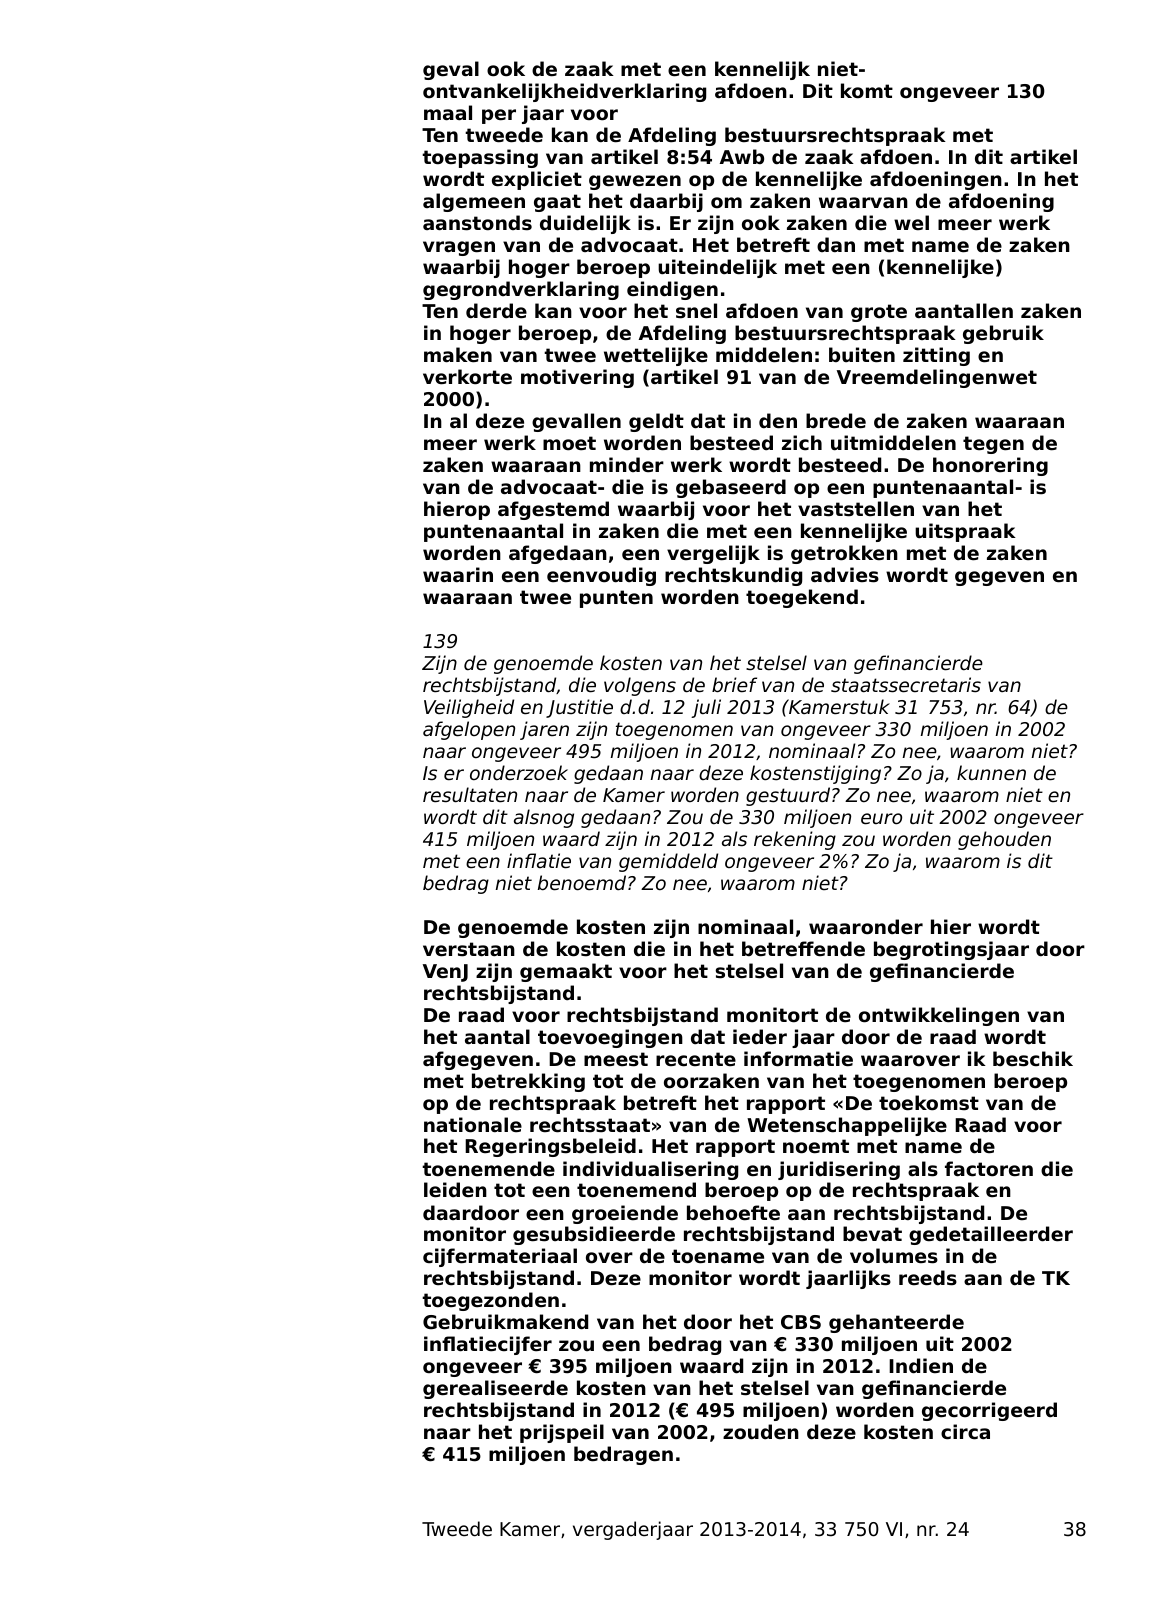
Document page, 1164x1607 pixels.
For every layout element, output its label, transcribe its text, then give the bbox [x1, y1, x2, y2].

text Ten derde kan voor het snel afdoen van grote aantallen zaken in hoger beroep, de Afdeling bestuursrechtspraak gebruik maken van twee wettelijke middelen: buiten zitting en verkorte motivering (artikel 91 van de Vreemdelingenwet 2000). [422, 301, 1087, 411]
text De genoemde kosten zijn nominaal, waaronder hier wordt verstaan de kosten die in het betreffende begrotingsjaar door VenJ zijn gemaakt voor het stelsel van de gefinancierde rechtsbijstand. [422, 917, 1087, 1004]
text In al deze gevallen geldt dat in den brede de zaken waaraan meer werk moet worden besteed zich uitmiddelen tegen de zaken waaraan minder werk wordt besteed. De honorering van de advocaat- die is gebaseerd op een puntenaantal- is hierop afgestemd waarbij voor het vaststellen van het puntenaantal in zaken die met een kennelijke uitspraak worden afgedaan, een vergelijk is getrokken met de zaken waarin een eenvoudig rechtskundig advies wordt gegeven en waaraan twee punten worden toegekend. [422, 411, 1087, 608]
text Gebruikmakend van het door het CBS gehanteerde inflatiecijfer zou een bedrag van € 330 miljoen uit 2002 ongeveer € 395 miljoen waard zijn in 2012. Indien de gerealiseerde kosten van het stelsel van gefinancierde rechtsbijstand in 2012 (€ 495 miljoen) worden gecorrigeerd naar het prijspeil van 2002, zouden deze kosten circa € 415 miljoen bedragen. [422, 1312, 1087, 1466]
text Zijn de genoemde kosten van het stelsel van gefinancierde rechtsbijstand, die volgens de brief van de staatssecretaris van Veiligheid en Justitie d.d. 12 juli 2013 (Kamerstuk 31 753, nr. 64) de afgelopen jaren zijn toegenomen van ongeveer 330 miljoen in 2002 naar ongeveer 495 miljoen in 2012, nominaal? Zo nee, waarom niet? Is er onderzoek gedaan naar deze kostenstijging? Zo ja, kunnen de resultaten naar de Kamer worden gestuurd? Zo nee, waarom niet en wordt dit alsnog gedaan? Zou de 330 miljoen euro uit 2002 ongeveer 415 miljoen waard zijn in 2012 als rekening zou worden gehouden met een inflatie van gemiddeld ongeveer 2%? Zo ja, waarom is dit bedrag niet benoemd? Zo nee, waarom niet? [422, 653, 1087, 894]
text De raad voor rechtsbijstand monitort de ontwikkelingen van het aantal toevoegingen dat ieder jaar door de raad wordt afgegeven. De meest recente informatie waarover ik beschik met betrekking tot de oorzaken van het toegenomen beroep op de rechtspraak betreft het rapport «De toekomst van de nationale rechtsstaat» van de Wetenschappelijke Raad voor het Regeringsbeleid. Het rapport noemt met name de toenemende individualisering en juridisering als factoren die leiden tot een toenemend beroep op de rechtspraak en daardoor een groeiende behoefte aan rechtsbijstand. De monitor gesubsidieerde rechtsbijstand bevat gedetailleerder cijfermateriaal over de toename van de volumes in de rechtsbijstand. Deze monitor wordt jaarlijks reeds aan de TK toegezonden. [422, 1004, 1087, 1312]
text 139 [422, 631, 1087, 653]
text geval ook de zaak met een kennelijk niet-ontvankelijkheidverklaring afdoen. Dit komt ongeveer 130 maal per jaar voor [422, 59, 1087, 125]
text Ten tweede kan de Afdeling bestuursrechtspraak met toepassing van artikel 8:54 Awb de zaak afdoen. In dit artikel wordt expliciet gewezen op de kennelijke afdoeningen. In het algemeen gaat het daarbij om zaken waarvan de afdoening aanstonds duidelijk is. Er zijn ook zaken die wel meer werk vragen van de advocaat. Het betreft dan met name de zaken waarbij hoger beroep uiteindelijk met een (kennelijke) gegrondverklaring eindigen. [422, 125, 1087, 301]
